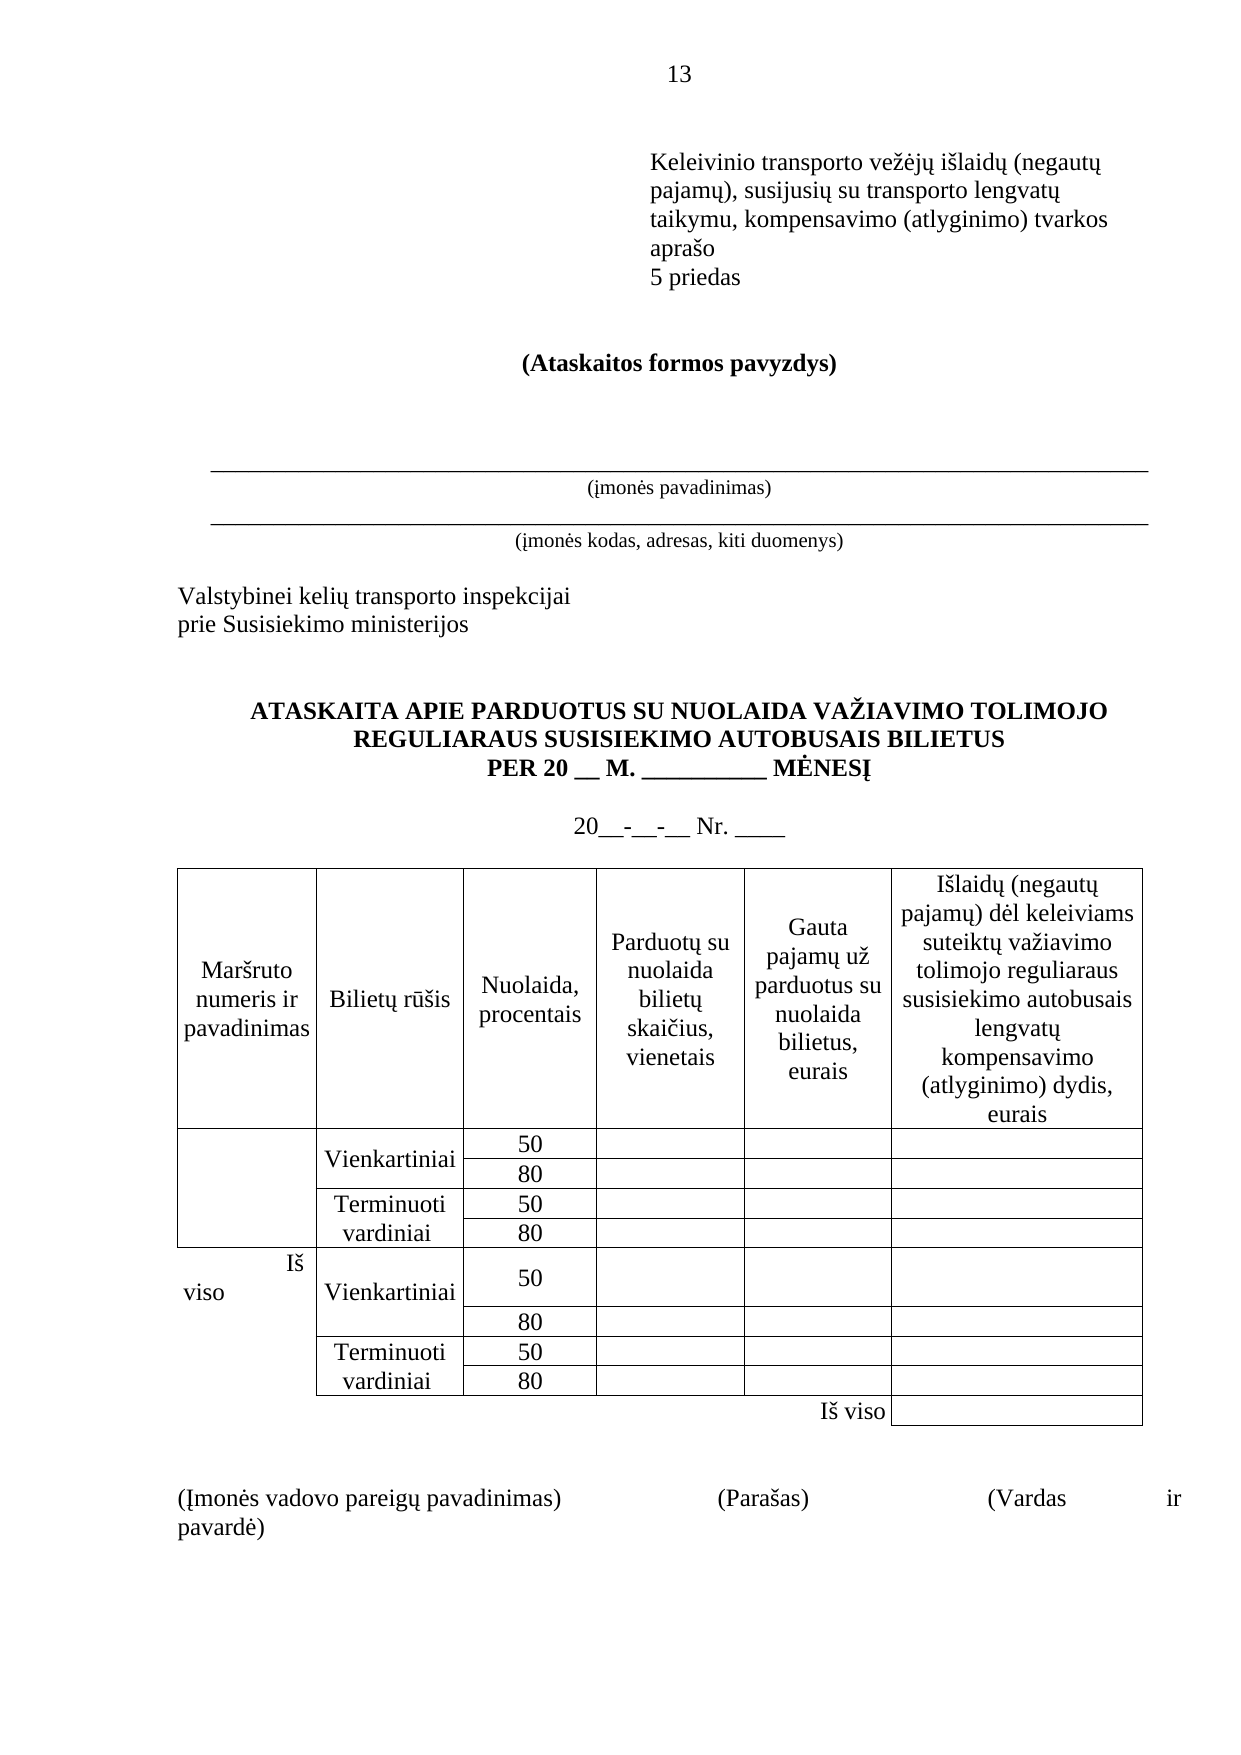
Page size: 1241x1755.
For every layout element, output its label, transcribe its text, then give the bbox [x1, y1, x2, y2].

table_cell [745, 1366, 891, 1395]
table_cell 50 [464, 1337, 596, 1365]
text pajamų), susijusių su transporto lengvatų [650, 176, 1181, 204]
text (įmonės kodas, adresas, kiti duomenys) [177, 528, 1181, 552]
text prie Susisiekimo ministerijos [177, 609, 1181, 638]
table_cell [892, 1307, 1142, 1336]
text 20__-__-__ Nr. ____ [177, 811, 1181, 839]
table_cell [178, 1129, 316, 1247]
table_cell [464, 1396, 596, 1425]
table_cell [892, 1159, 1142, 1188]
text (Ataskaitos formos pavyzdys) [177, 348, 1181, 377]
table_cell [745, 1248, 891, 1306]
table_cell [177, 1336, 316, 1365]
table_cell [597, 1307, 744, 1336]
text ATASKAITA APIE PARDUOTUS SU NUOLAIDA VAŽIAVIMO TOLIMOJO REGULIARAUS SUSISIEKIMO AUTOBUSAIS BILIETUS [177, 696, 1181, 753]
table_cell [745, 1337, 891, 1365]
text (Įmonės vadovo pareigų pavadinimas) (Parašas) (Vardas ir pavardė) [177, 1483, 1181, 1541]
table_cell Iš viso [177, 1248, 316, 1306]
table_cell Terminuoti vardiniai [317, 1337, 463, 1395]
table_cell 80 [464, 1307, 596, 1336]
table_cell 80 [464, 1366, 596, 1395]
table_cell [597, 1219, 744, 1247]
table_cell [596, 1396, 744, 1425]
table_cell [597, 1366, 744, 1395]
table_cell 50 [464, 1129, 596, 1158]
table_cell [177, 1365, 316, 1395]
table_cell [597, 1129, 744, 1158]
table_cell [892, 1129, 1142, 1158]
table_cell [177, 1395, 316, 1425]
table_cell [597, 1159, 744, 1188]
table_header Bilietų rūšis [317, 869, 463, 1128]
table_cell [745, 1129, 891, 1158]
text ___________________________________________________________________________ [177, 499, 1181, 528]
table_cell Iš viso [744, 1396, 891, 1425]
table_cell [892, 1248, 1142, 1306]
table_cell [892, 1189, 1142, 1217]
text aprašo 5 priedas [650, 233, 1181, 291]
table_header Išlaidų (negautų pajamų) dėl keleiviams suteiktų važiavimo tolimojo reguliaraus susisiekimo autobusais lengvatų kompensavimo (atlyginimo) dydis, eurais [892, 869, 1142, 1128]
text ___________________________________________________________________________ [177, 446, 1181, 475]
table_cell [597, 1189, 744, 1217]
text taikymu, kompensavimo (atlyginimo) tvarkos [650, 204, 1181, 233]
table_cell Vienkartiniai [317, 1129, 463, 1188]
table_cell [892, 1219, 1142, 1247]
table_cell [892, 1396, 1142, 1425]
table_header Maršruto numeris ir pavadinimas [178, 869, 316, 1128]
table_cell Terminuoti vardiniai [317, 1189, 463, 1247]
table_cell [745, 1159, 891, 1188]
table_header Gauta pajamų už parduotus su nuolaida bilietus, eurais [745, 869, 891, 1128]
table_cell 50 [464, 1189, 596, 1217]
table_cell [892, 1337, 1142, 1365]
table_cell 80 [464, 1219, 596, 1247]
table_cell 80 [464, 1159, 596, 1188]
table_cell [745, 1307, 891, 1336]
text PER 20 __ M. __________ MĖNESĮ [177, 753, 1181, 782]
table_cell [597, 1248, 744, 1306]
table_cell [745, 1219, 891, 1247]
table_cell [892, 1366, 1142, 1395]
text Valstybinei kelių transporto inspekcijai [177, 581, 1181, 609]
table_cell [597, 1337, 744, 1365]
table_cell 50 [464, 1248, 596, 1306]
table_header Parduotų su nuolaida bilietų skaičius, vienetais [597, 869, 744, 1128]
text Keleivinio transporto vežėjų išlaidų (negautų [650, 147, 1181, 176]
table_cell [177, 1306, 316, 1336]
table_cell [745, 1189, 891, 1217]
table_cell [316, 1396, 464, 1425]
text (įmonės pavadinimas) [177, 475, 1181, 499]
table_cell Vienkartiniai [317, 1248, 463, 1336]
table_header Nuolaida, procentais [464, 869, 596, 1128]
